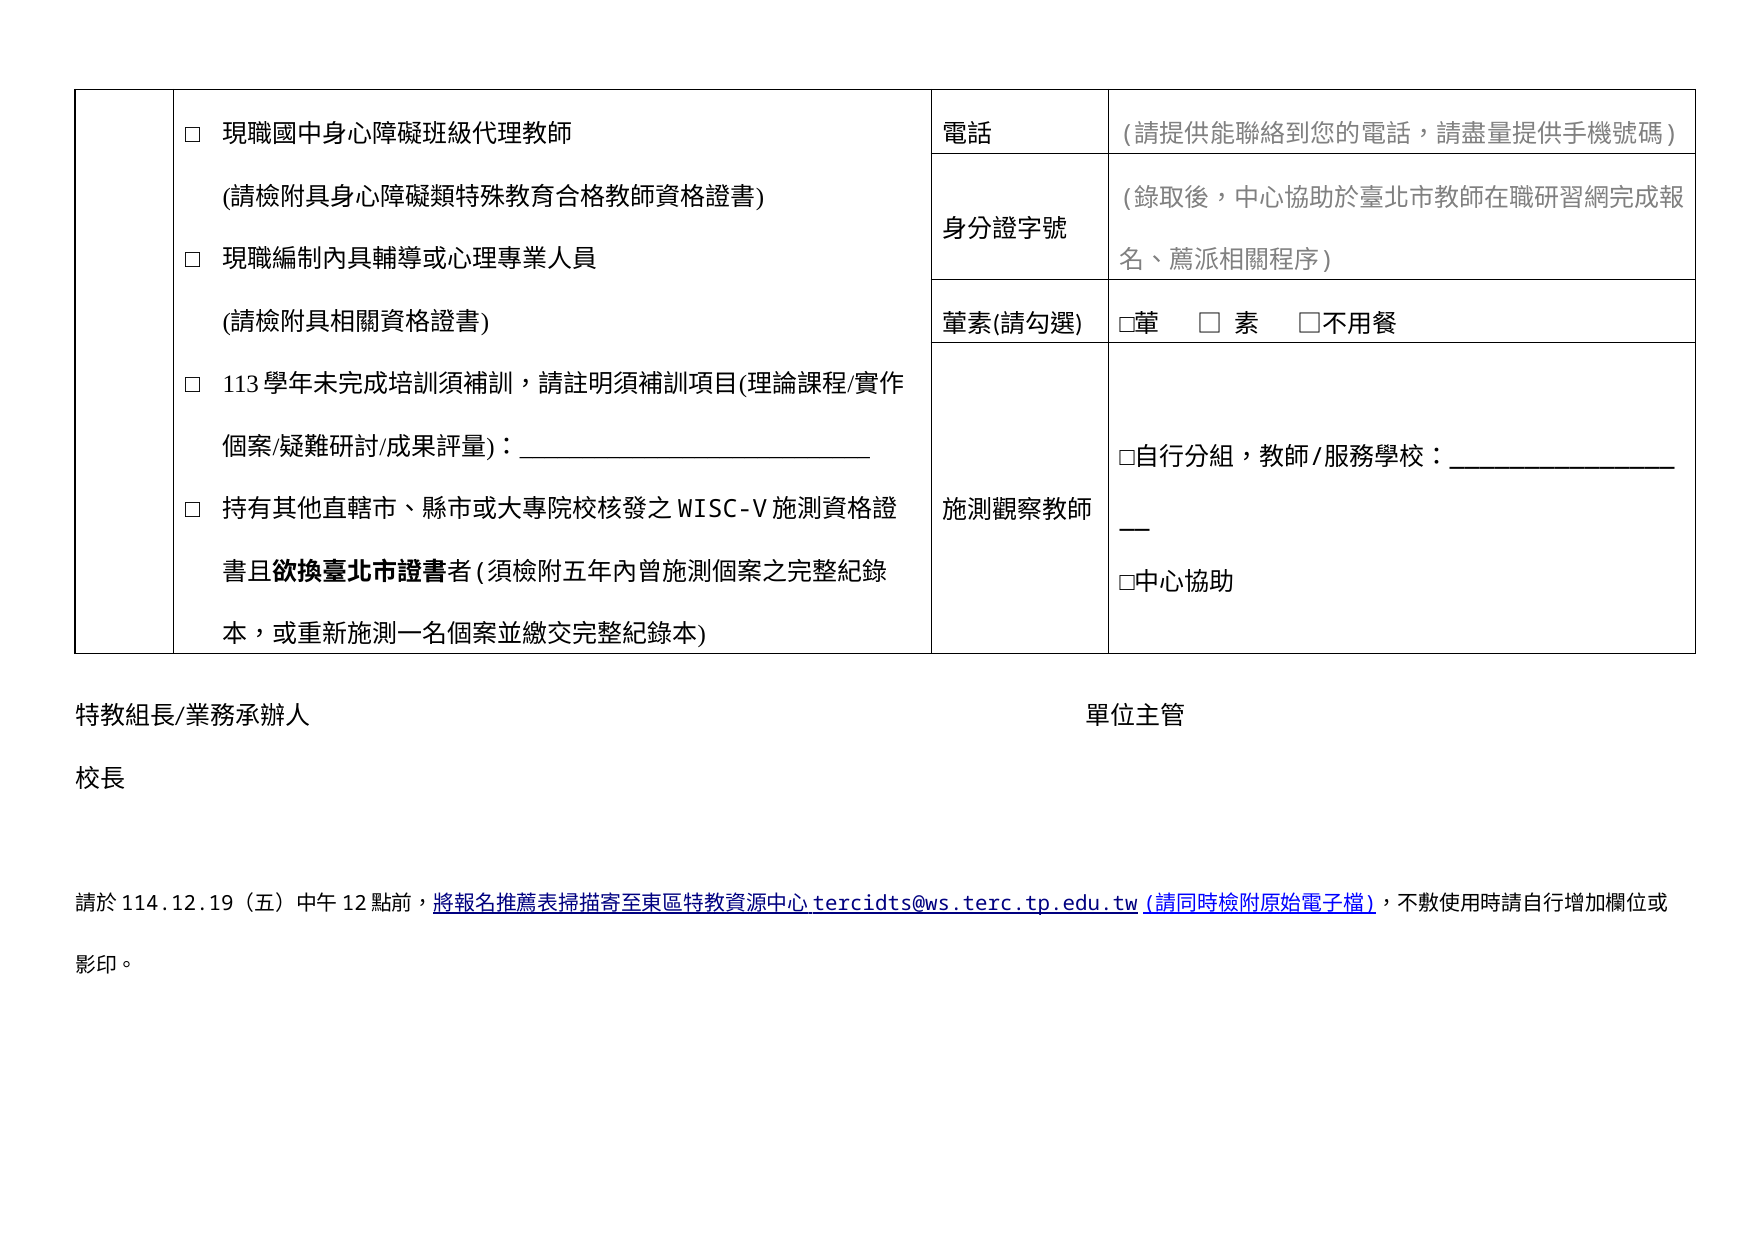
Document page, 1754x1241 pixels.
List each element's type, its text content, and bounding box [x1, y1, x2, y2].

table_cell 電話 [932, 90, 1108, 152]
text 特教組長/業務承辦人 單位主管 校長 [75, 672, 1679, 797]
table_cell 葷素(請勾選) [932, 280, 1108, 342]
table_cell 編制內國中現職合格身心障礙班級教師 現職國中身心障礙班級代理教師 (請檢附具身心障礙類特殊教育合格教師資格證書) 現職編制內具輔導或心理專業人員 (請檢附具相關資格證書) 113學年未完成培訓須補訓，請註明須補訓項目(理論課程/實作個案/疑難研討/成果評量)：____________________________ 持有其他直轄市、縣市或大專院校核發之WISC-V施測資格證書且欲換臺北市證書者(須檢附五年內曾施測個案之完整紀錄本，或重新施測一名個案並繳交完整紀錄本) [174, 90, 931, 652]
table_cell 身分證字號 [932, 154, 1108, 278]
table_cell □葷 □ 素 □不用餐 [1109, 280, 1695, 342]
table_cell [76, 90, 173, 652]
table_cell (請提供能聯絡到您的電話，請盡量提供手機號碼) [1109, 90, 1695, 152]
table_cell □自行分組，教師/服務學校：_________________ □中心協助 [1109, 343, 1695, 652]
text 請於114.12.19（五）中午12點前，將報名推薦表掃描寄至東區特教資源中心tercidts@ws.terc.tp.edu.tw (請同時檢附原始電子檔)，不敷使用時請自行增加欄位或影印。 [75, 860, 1679, 985]
table_cell 施測觀察教師 [932, 343, 1108, 652]
table_cell (錄取後，中心協助於臺北市教師在職研習網完成報名、薦派相關程序) [1109, 154, 1695, 278]
